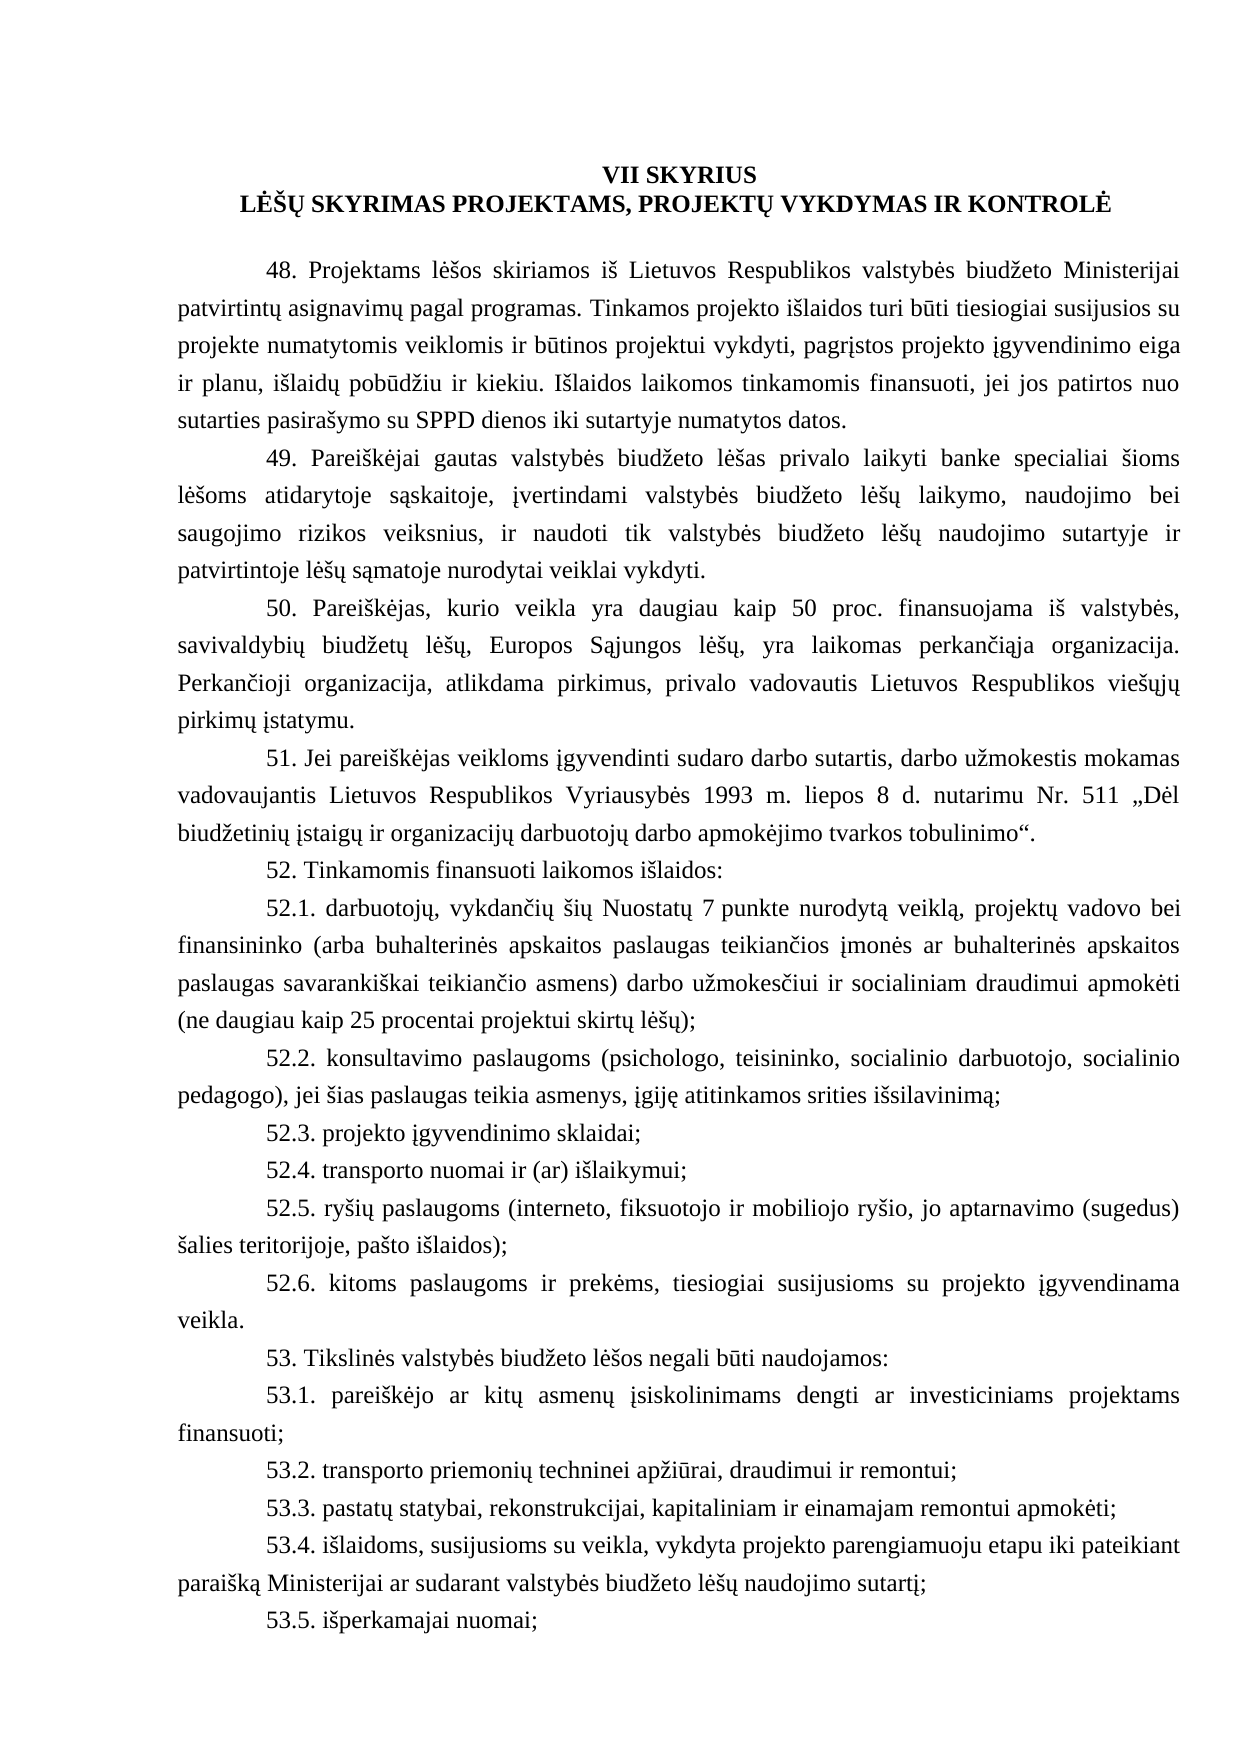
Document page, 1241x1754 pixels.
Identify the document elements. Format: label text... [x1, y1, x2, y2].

text 52.3. projekto įgyvendinimo sklaidai; [177, 1109, 1181, 1147]
text 53.1. pareiškėjo ar kitų asmenų įsiskolinimams dengti ar investiciniams projektams finansuoti; [177, 1372, 1181, 1447]
text 49. Pareiškėjai gautas valstybės biudžeto lėšas privalo laikyti banke specialiai šioms lėšoms atidarytoje sąskaitoje, įvertindami valstybės biudžeto lėšų laikymo, naudojimo bei saugojimo rizikos veiksnius, ir naudoti tik valstybės biudžeto lėšų naudojimo sutartyje ir patvirtintoje lėšų sąmatoje nurodytai veiklai vykdyti. [177, 434, 1181, 584]
text 52. Tinkamomis finansuoti laikomos išlaidos: [177, 847, 1181, 884]
text Lėšų skyrimas projektams, projektų VYKDYMAS IR KONTROLĖ [177, 189, 1181, 218]
text 53.5. išperkamajai nuomai; [177, 1597, 1181, 1634]
text 53.3. pastatų statybai, rekonstrukcijai, kapitaliniam ir einamajam remontui apmokėti; [177, 1484, 1181, 1522]
text 52.4. transporto nuomai ir (ar) išlaikymui; [177, 1147, 1181, 1184]
text 52.5. ryšių paslaugoms (interneto, fiksuotojo ir mobiliojo ryšio, jo aptarnavimo (sugedus) šalies teritorijoje, pašto išlaidos); [177, 1184, 1181, 1259]
text 52.6. kitoms paslaugoms ir prekėms, tiesiogiai susijusioms su projekto įgyvendinama veikla. [177, 1259, 1181, 1334]
text 53.2. transporto priemonių techninei apžiūrai, draudimui ir remontui; [177, 1447, 1181, 1484]
text 52.1. darbuotojų, vykdančių šių Nuostatų 7 punkte nurodytą veiklą, projektų vadovo bei finansininko (arba buhalterinės apskaitos paslaugas teikiančios įmonės ar buhalterinės apskaitos paslaugas savarankiškai teikiančio asmens) darbo užmokesčiui ir socialiniam draudimui apmokėti (ne daugiau kaip 25 procentai projektui skirtų lėšų); [177, 884, 1181, 1034]
text 53.4. išlaidoms, susijusioms su veikla, vykdyta projekto parengiamuoju etapu iki pateikiant paraišką Ministerijai ar sudarant valstybės biudžeto lėšų naudojimo sutartį; [177, 1522, 1181, 1597]
text VII skyrius [177, 161, 1181, 189]
text 50. Pareiškėjas, kurio veikla yra daugiau kaip 50 proc. finansuojama iš valstybės, savivaldybių biudžetų lėšų, Europos Sąjungos lėšų, yra laikomas perkančiąja organizacija. Perkančioji organizacija, atlikdama pirkimus, privalo vadovautis Lietuvos Respublikos viešųjų pirkimų įstatymu. [177, 584, 1181, 734]
text 48. Projektams lėšos skiriamos iš Lietuvos Respublikos valstybės biudžeto Ministerijai patvirtintų asignavimų pagal programas. Tinkamos projekto išlaidos turi būti tiesiogiai susijusios su projekte numatytomis veiklomis ir būtinos projektui vykdyti, pagrįstos projekto įgyvendinimo eiga ir planu, išlaidų pobūdžiu ir kiekiu. Išlaidos laikomos tinkamomis finansuoti, jei jos patirtos nuo sutarties pasirašymo su SPPD dienos iki sutartyje numatytos datos. [177, 247, 1181, 434]
text 53. Tikslinės valstybės biudžeto lėšos negali būti naudojamos: [177, 1334, 1181, 1372]
text 51. Jei pareiškėjas veikloms įgyvendinti sudaro darbo sutartis, darbo užmokestis mokamas vadovaujantis Lietuvos Respublikos Vyriausybės 1993 m. liepos 8 d. nutarimu Nr. 511 „Dėl biudžetinių įstaigų ir organizacijų darbuotojų darbo apmokėjimo tvarkos tobulinimo“. [177, 734, 1181, 847]
text 52.2. konsultavimo paslaugoms (psichologo, teisininko, socialinio darbuotojo, socialinio pedagogo), jei šias paslaugas teikia asmenys, įgiję atitinkamos srities išsilavinimą; [177, 1034, 1181, 1109]
